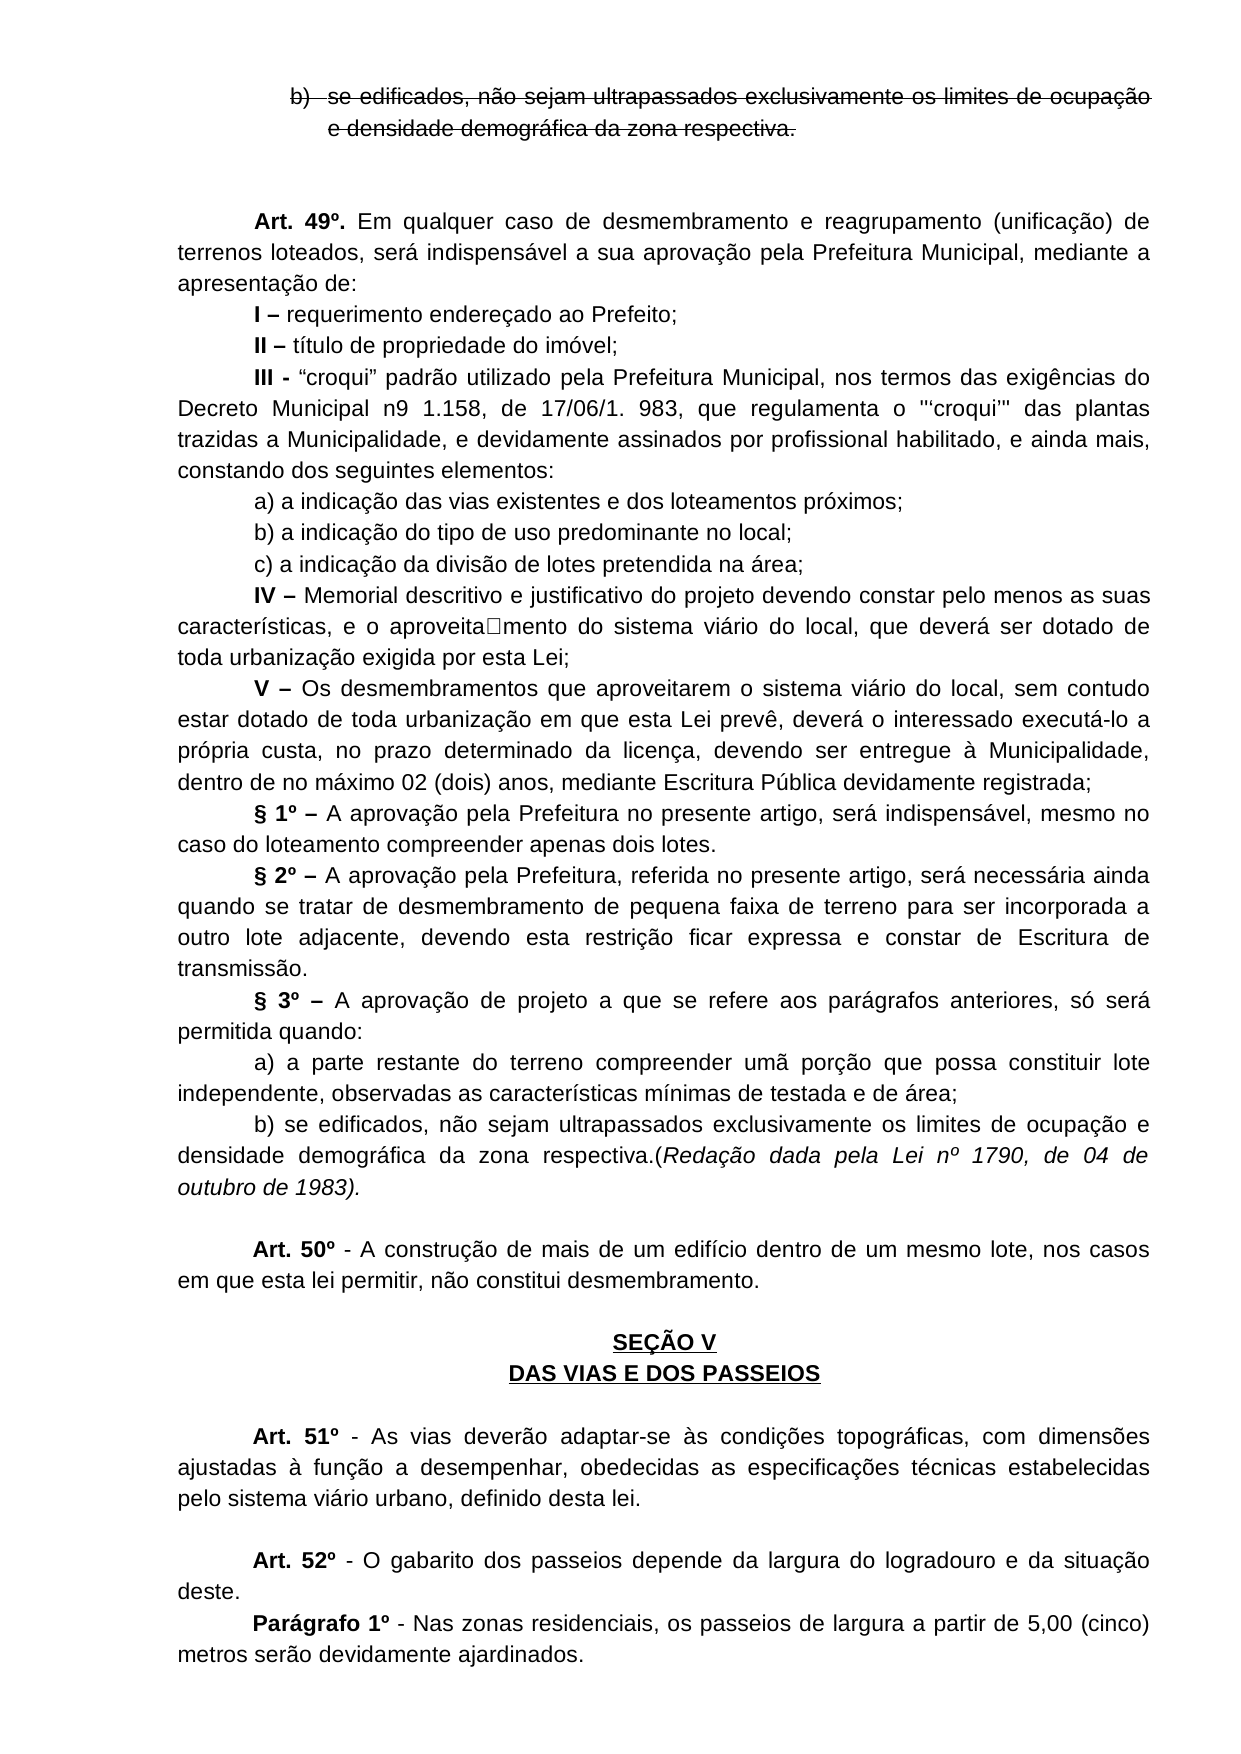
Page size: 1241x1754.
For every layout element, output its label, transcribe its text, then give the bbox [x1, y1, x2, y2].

text § 2º – A aprovação pela Prefeitura, referida no presente artigo, será necessária ainda quando se tratar de desmembramento de pequena faixa de terreno para ser incorporada a outro lote adjacente, devendo esta restrição ficar expressa e constar de Escritura de transmissão. [177, 861, 1152, 982]
text § 1º – A aprovação pela Prefeitura no presente artigo, será indispensável, mesmo no caso do loteamento compreender apenas dois lotes. [177, 799, 1152, 857]
text SEÇÃO V [177, 1328, 1152, 1356]
text III - “croqui” padrão utilizado pela Prefeitura Municipal, nos termos das exigências do Decreto Municipal n9 1.158, de 17/06/1. 983, que regulamenta o ''‘croqui’'' das plantas trazidas a Municipalidade, e devidamente assinados por profissional habilitado, e ainda mais, constando dos seguintes elementos: [177, 363, 1152, 483]
text Parágrafo 1º - Nas zonas residenciais, os passeios de largura a partir de 5,00 (cinco) metros serão devidamente ajardinados. [177, 1609, 1152, 1667]
text a) a indicação das vias existentes e dos loteamentos próximos; [177, 488, 1152, 515]
text IV – Memorial descritivo e justificativo do projeto devendo constar pelo menos as suas características, e o aproveita􀅋mento do sistema viário do local, que deverá ser dotado de toda urbanização exigida por esta Lei; [177, 581, 1152, 670]
text DAS VIAS E DOS PASSEIOS [177, 1360, 1152, 1387]
text Art. 52º - O gabarito dos passeios depende da largura do logradouro e da situação deste. [177, 1547, 1152, 1605]
text II – título de propriedade do imóvel; [177, 332, 1152, 359]
list se edificados, não sejam ultrapassados exclusivamente os limites de ocupação e densidade demográfica da zona respectiva. [290, 99, 1152, 141]
text Art. 51º - As vias deverão adaptar-se às condições topográficas, com dimensões ajustadas à função a desempenhar, obedecidas as especificações técnicas estabelecidas pelo sistema viário urbano, definido desta lei. [177, 1422, 1152, 1511]
text b) a indicação do tipo de uso predominante no local; [177, 519, 1152, 546]
text V – Os desmembramentos que aproveitarem o sistema viário do local, sem contudo estar dotado de toda urbanização em que esta Lei prevê, deverá o interessado executá-lo a própria custa, no prazo determinado da licença, devendo ser entregue à Municipalidade, dentro de no máximo 02 (dois) anos, mediante Escritura Pública devidamente registrada; [177, 674, 1152, 795]
text I – requerimento endereçado ao Prefeito; [177, 301, 1152, 328]
text § 3º – A aprovação de projeto a que se refere aos parágrafos anteriores, só será permitida quando: [177, 986, 1152, 1044]
text c) a indicação da divisão de lotes pretendida na área; [177, 550, 1152, 577]
text a) a parte restante do terreno compreender umã porção que possa constituir lote independente, observadas as características mínimas de testada e de área; [177, 1048, 1152, 1106]
list se edificados, não sejam ultrapassados exclusivamente os limites de ocupação e densidade demográfica da zona respectiva. [290, 83, 1152, 98]
text b) se edificados, não sejam ultrapassados exclusivamente os limites de ocupação e densidade demográfica da zona respectiva.(Redação dada pela Lei nº 1790, de 04 de outubro de 1983). [177, 1111, 1152, 1200]
text Art. 49º. Em qualquer caso de desmembramento e reagrupamento (unificação) de terrenos loteados, será indispensável a sua aprovação pela Prefeitura Municipal, mediante a apresentação de: [177, 207, 1152, 297]
text Art. 50º - A construção de mais de um edifício dentro de um mesmo lote, nos casos em que esta lei permitir, não constitui desmembramento. [177, 1235, 1152, 1293]
